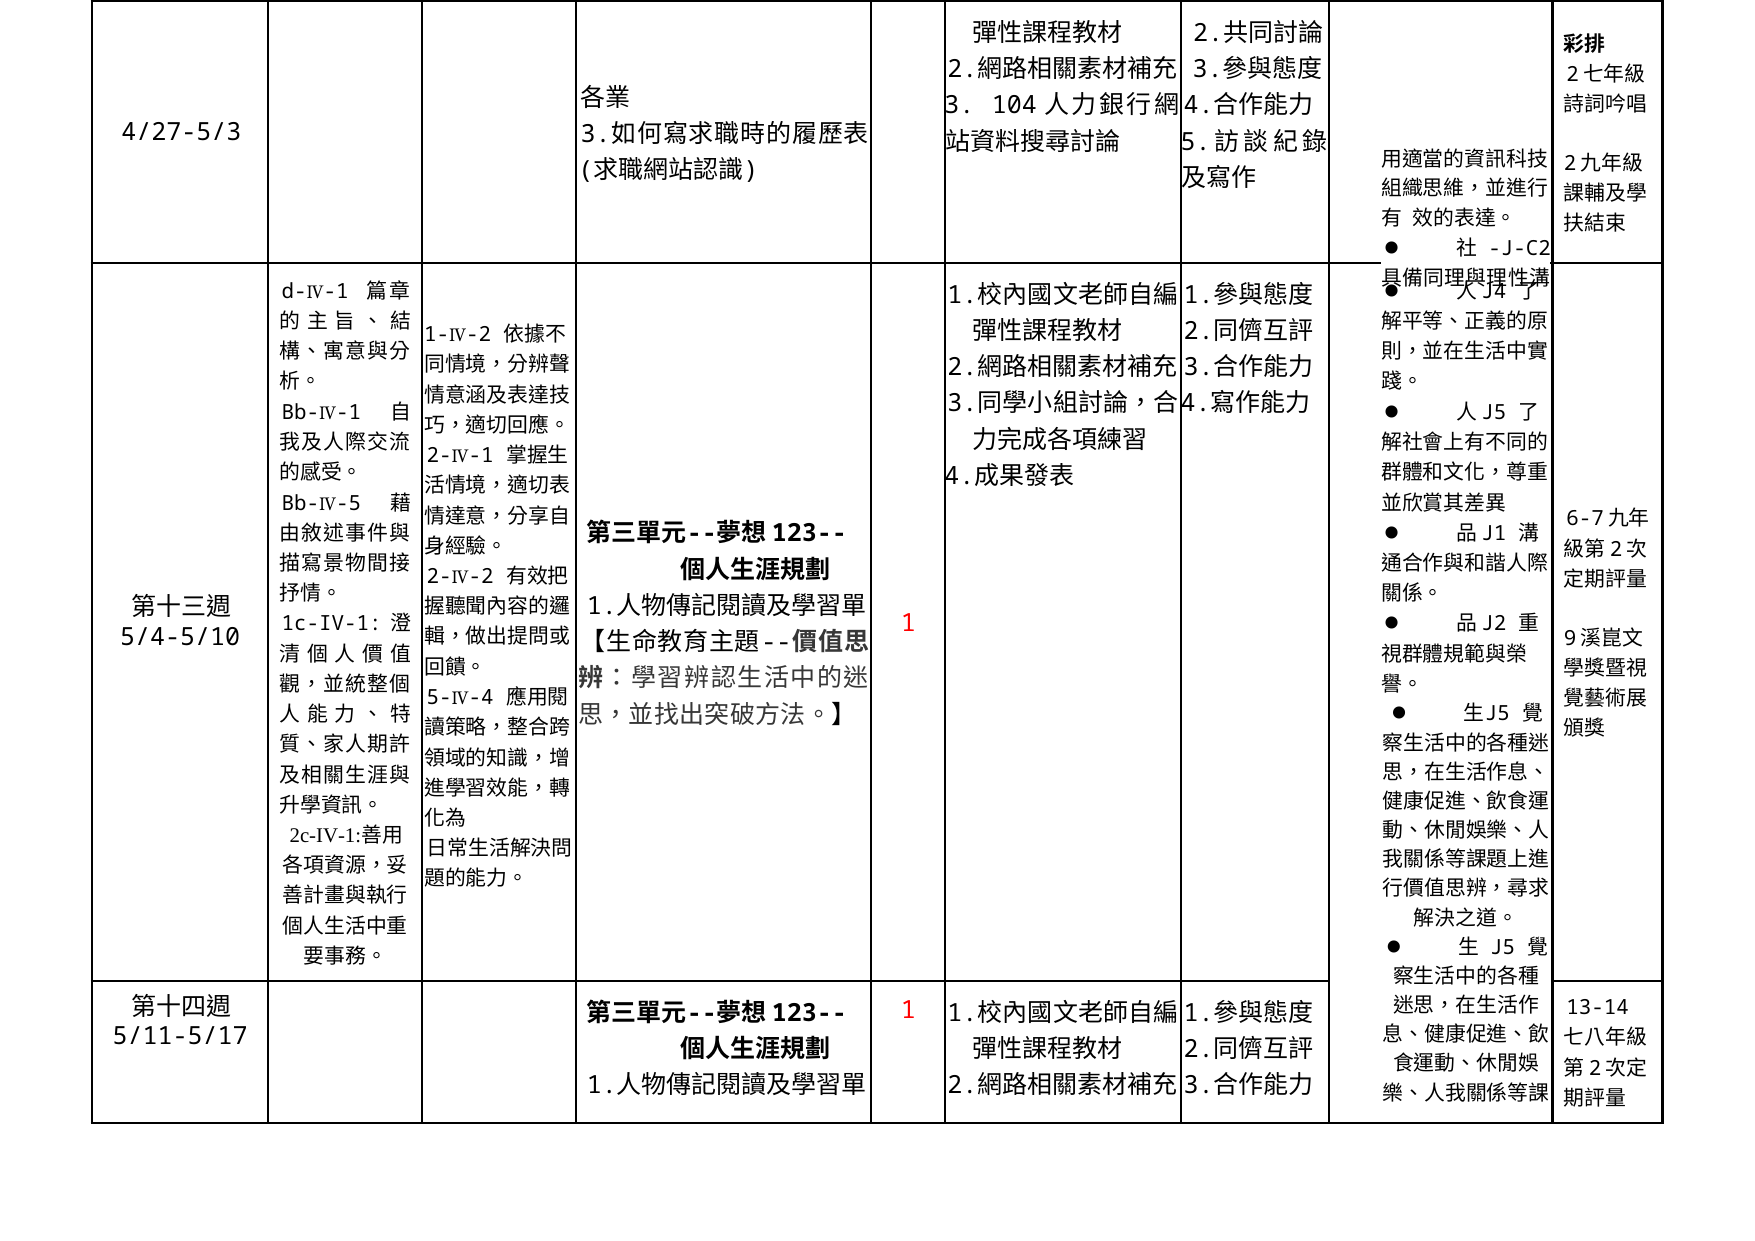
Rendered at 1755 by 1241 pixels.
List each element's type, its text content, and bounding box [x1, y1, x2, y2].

table_cell 1.校內國文老師自編彈性課程教材 2.網路相關素材補充 3.同學小組討論，合力完成各項練習 4.成果發表 [946, 264, 1180, 980]
table_cell 人J4 了解平等、正義的原則，並在生活中實踐。 人J5 了解社會上有不同的群體和文化，尊重並欣賞其差異 品J1 溝通合作與和諧人際關係。 品J2 重視群體規範與榮譽。 生J5 覺察生活中的各種迷思，在生活作息、健康促進、飲食運動、休閒娛樂、人我關係等課題上進行價值思辨，尋求解決之道。 生 J5 覺察生活中的各種 迷思，在生活作 息、健康促進、飲 食運動、休閒娛 樂、人我關係等課 題上進行價值思 辨，尋求解決之 道。 涯J5 探索性別與生涯規劃的關係。 涯J6 建立對於未來生涯的願景。 涯J7 學習蒐集與分析工作/教育環境的資料。 涯J8 工作/教育環境的類型與現況。 涯J9 社會變遷與工作/教育環境的關係 [1330, 264, 1551, 1122]
table_cell 第三單元--夢想123--個人生涯規劃 1.人物傳記閱讀及學習單 [577, 982, 870, 1122]
table_cell [423, 982, 575, 1122]
table_cell [872, 2, 944, 262]
table_cell 6-7九年級第2次定期評量 9溪崑文學獎暨視覺藝術展頒獎 [1554, 264, 1661, 980]
table_cell 彩排 2七年級詩詞吟唱 2九年級課輔及學扶結束 [1554, 2, 1661, 262]
table_cell 第十三週5/4-5/10 [93, 264, 267, 980]
table_cell 2.共同討論 3.參與態度 4.合作能力 5.訪談紀錄及寫作 [1182, 2, 1328, 262]
table_cell 1 [872, 264, 944, 980]
table_cell [269, 2, 421, 262]
table_cell [269, 982, 421, 1122]
table_cell [423, 2, 575, 262]
table_cell 第三單元--夢想123--個人生涯規劃 1.人物傳記閱讀及學習單 【生命教育主題--價值思辨：學習辨認生活中的迷思，並找出突破方法。】 [577, 264, 870, 980]
table_cell 1.參與態度 2.同儕互評 3.合作能力 4.寫作能力 [1182, 264, 1328, 980]
table_cell 1-Ⅳ-2 依據不同情境，分辨聲情意涵及表達技巧，適切回應。 2-Ⅳ-1 掌握生活情境，適切表情達意，分享自身經驗。 2-Ⅳ-2 有效把握聽聞內容的邏輯，做出提問或回饋。 5-Ⅳ-4 應用閱讀策略，整合跨領域的知識，增進學習效能，轉化為 日常生活解決問題的能力。 [423, 264, 575, 980]
table_cell 1.參與態度 2.同儕互評 3.合作能力 [1182, 982, 1328, 1122]
table_cell 1 [872, 982, 944, 1122]
table_cell 第十四週5/11-5/17 [93, 982, 267, 1122]
table_cell 各業 3.如何寫求職時的履歷表(求職網站認識) [577, 2, 870, 262]
table_cell 4/27-5/3 [93, 2, 267, 262]
table_cell 1.校內國文老師自編彈性課程教材 2.網路相關素材補充 [946, 982, 1180, 1122]
table_cell 環J15 認識產品的生命週期，探討其生態足跡、水足跡及碳足跡。 品J1 溝通合作與和諧人際關係。 品J2 重視群體規範與榮譽。 品J3 關懷生活環境與自然生態永續發展。 生J5 覺察生活中的各種迷思，在生活作息、健康促進、飲食運動、休閒娛樂、人我關係等課題上進行價值思辨，尋求解決之道。 生J6 察覺知性與感性的衝突，尋求知、情、意、行統整之途徑。 涯J6 建立對於未來生涯的願景。 涯J7 學習蒐集與分析工作/教育環境的資料。 涯J8 工作/教育環境的類型與現況。 安J9 遵守環境設施設備的安全守則。 科 J14 具備與人溝通、協調、合作的能力。 資 J8 選用適當的資訊科技組織思維，並進行有 效的表達。 社-J-C2具備同理與理性溝通的知能與態度，發展與人合作的互動關係。 [1330, 2, 1551, 262]
table_cell d-Ⅳ-1 篇章的主旨、結構、寓意與分析。 Bb-Ⅳ-1 自我及人際交流的感受。 Bb-Ⅳ-5 藉由敘述事件與描寫景物間接抒情。 1c-IV-1:澄清個人價值觀，並統整個人能力、特質、家人期許及相關生涯與升學資訊。 2c-IV-1:善用各項資源，妥善計畫與執行個人生活中重要事務。 [269, 264, 421, 980]
table_cell 13-14七八年級第2次定期評量 [1554, 982, 1661, 1122]
table_cell 彈性課程教材 2.網路相關素材補充 3. 104人力銀行網站資料搜尋討論 [946, 2, 1180, 262]
